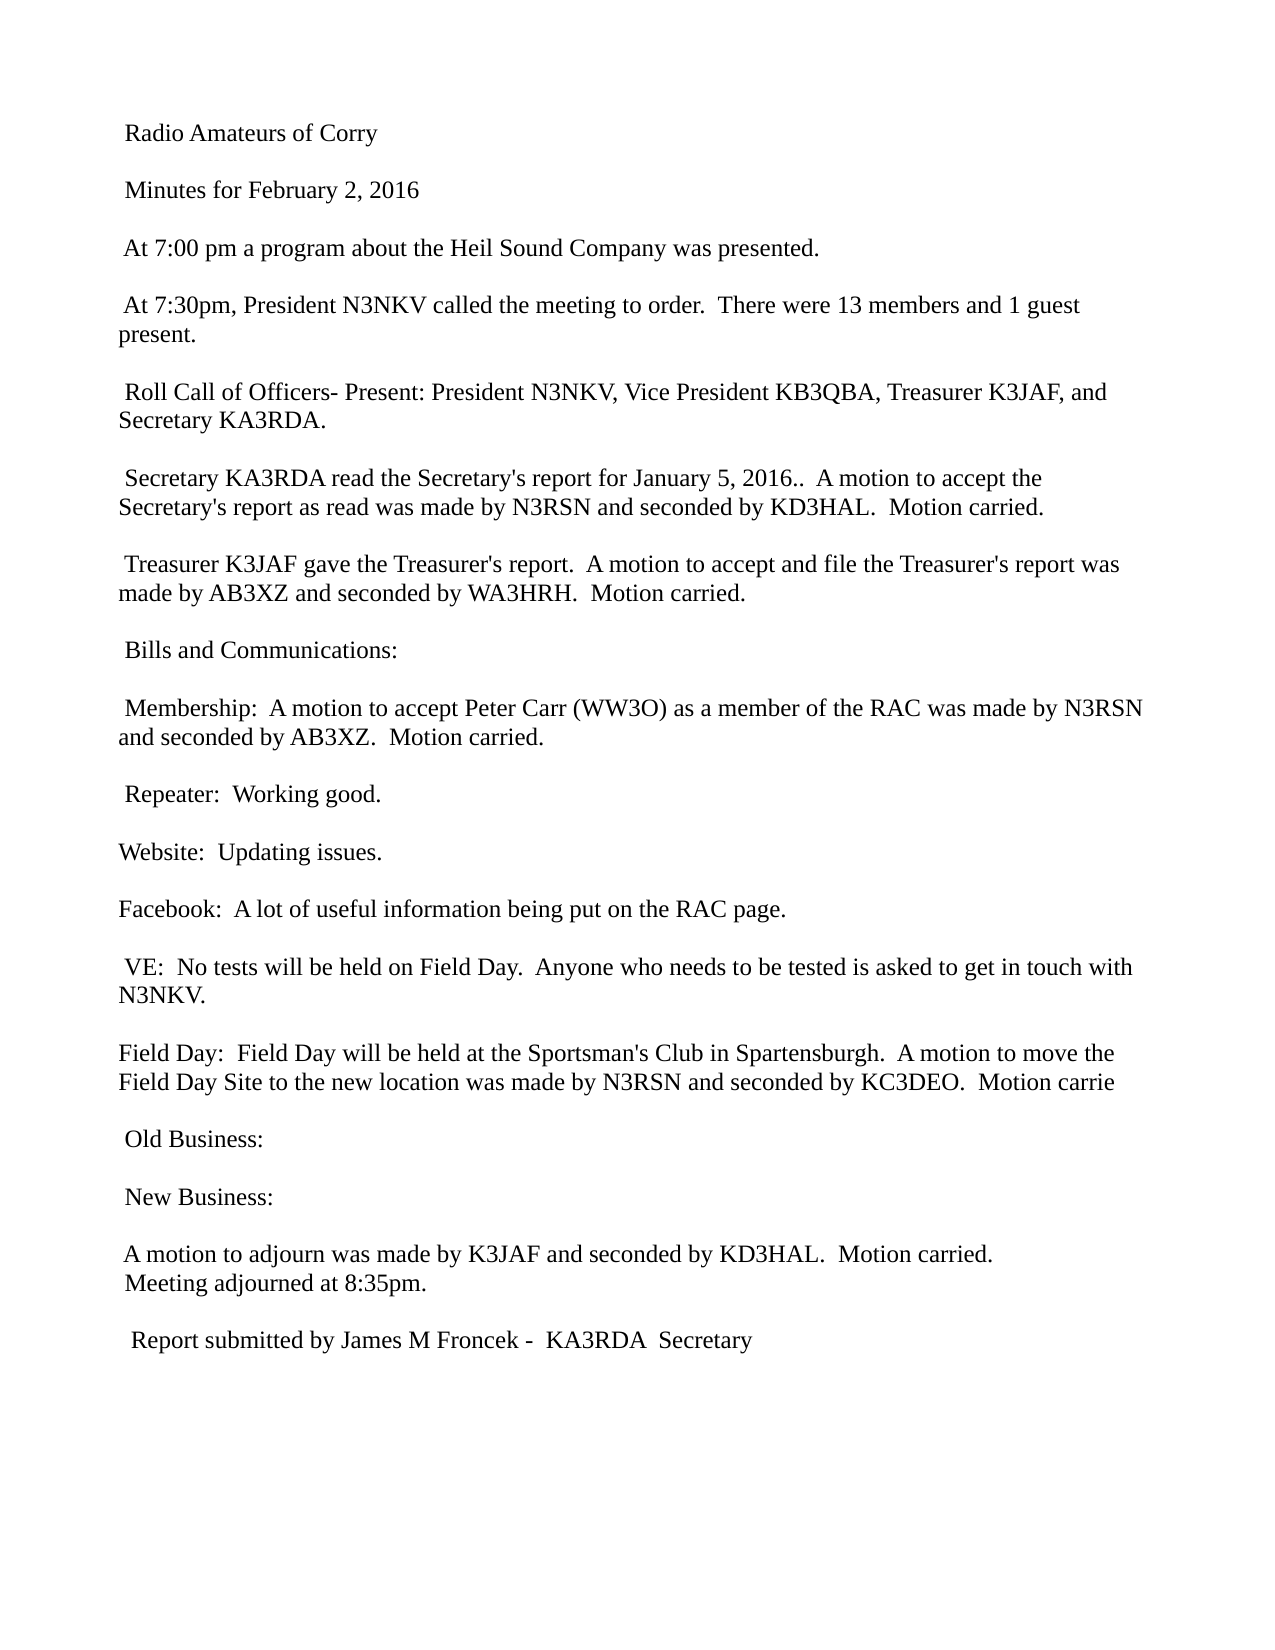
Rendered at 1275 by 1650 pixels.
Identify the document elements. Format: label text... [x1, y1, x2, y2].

text Membership: A motion to accept Peter Carr (WW3O) as a member of the RAC was made by N3RSN and seconded by AB3XZ. Motion carried. [118, 693, 1157, 751]
text Secretary KA3RDA read the Secretary's report for January 5, 2016.. A motion to accept the Secretary's report as read was made by N3RSN and seconded by KD3HAL. Motion carried. [118, 463, 1157, 521]
text Radio Amateurs of Corry [118, 118, 1157, 147]
text VE: No tests will be held on Field Day. Anyone who needs to be tested is asked to get in touch with N3NKV. [118, 952, 1157, 1009]
text Meeting adjourned at 8:35pm. [118, 1268, 1157, 1297]
text Treasurer K3JAF gave the Treasurer's report. A motion to accept and file the Treasurer's report was made by AB3XZ and seconded by WA3HRH. Motion carried. [118, 549, 1157, 607]
text At 7:30pm, President N3NKV called the meeting to order. There were 13 members and 1 guest present. [118, 291, 1157, 348]
text Minutes for February 2, 2016 [118, 176, 1157, 204]
text A motion to adjourn was made by K3JAF and seconded by KD3HAL. Motion carried. [118, 1239, 1157, 1268]
text Report submitted by James M Froncek - KA3RDA Secretary [118, 1326, 1157, 1354]
text Old Business: [118, 1124, 1157, 1153]
text Facebook: A lot of useful information being put on the RAC page. [118, 894, 1157, 923]
text Bills and Communications: [118, 636, 1157, 664]
text Field Day: Field Day will be held at the Sportsman's Club in Spartensburgh. A motion to move the Field Day Site to the new location was made by N3RSN and seconded by KC3DEO. Motion carrie [118, 1038, 1157, 1096]
text New Business: [118, 1182, 1157, 1211]
text Roll Call of Officers- Present: President N3NKV, Vice President KB3QBA, Treasurer K3JAF, and Secretary KA3RDA. [118, 377, 1157, 434]
text At 7:00 pm a program about the Heil Sound Company was presented. [118, 233, 1157, 262]
text Repeater: Working good. [118, 779, 1157, 808]
text Website: Updating issues. [118, 837, 1157, 866]
